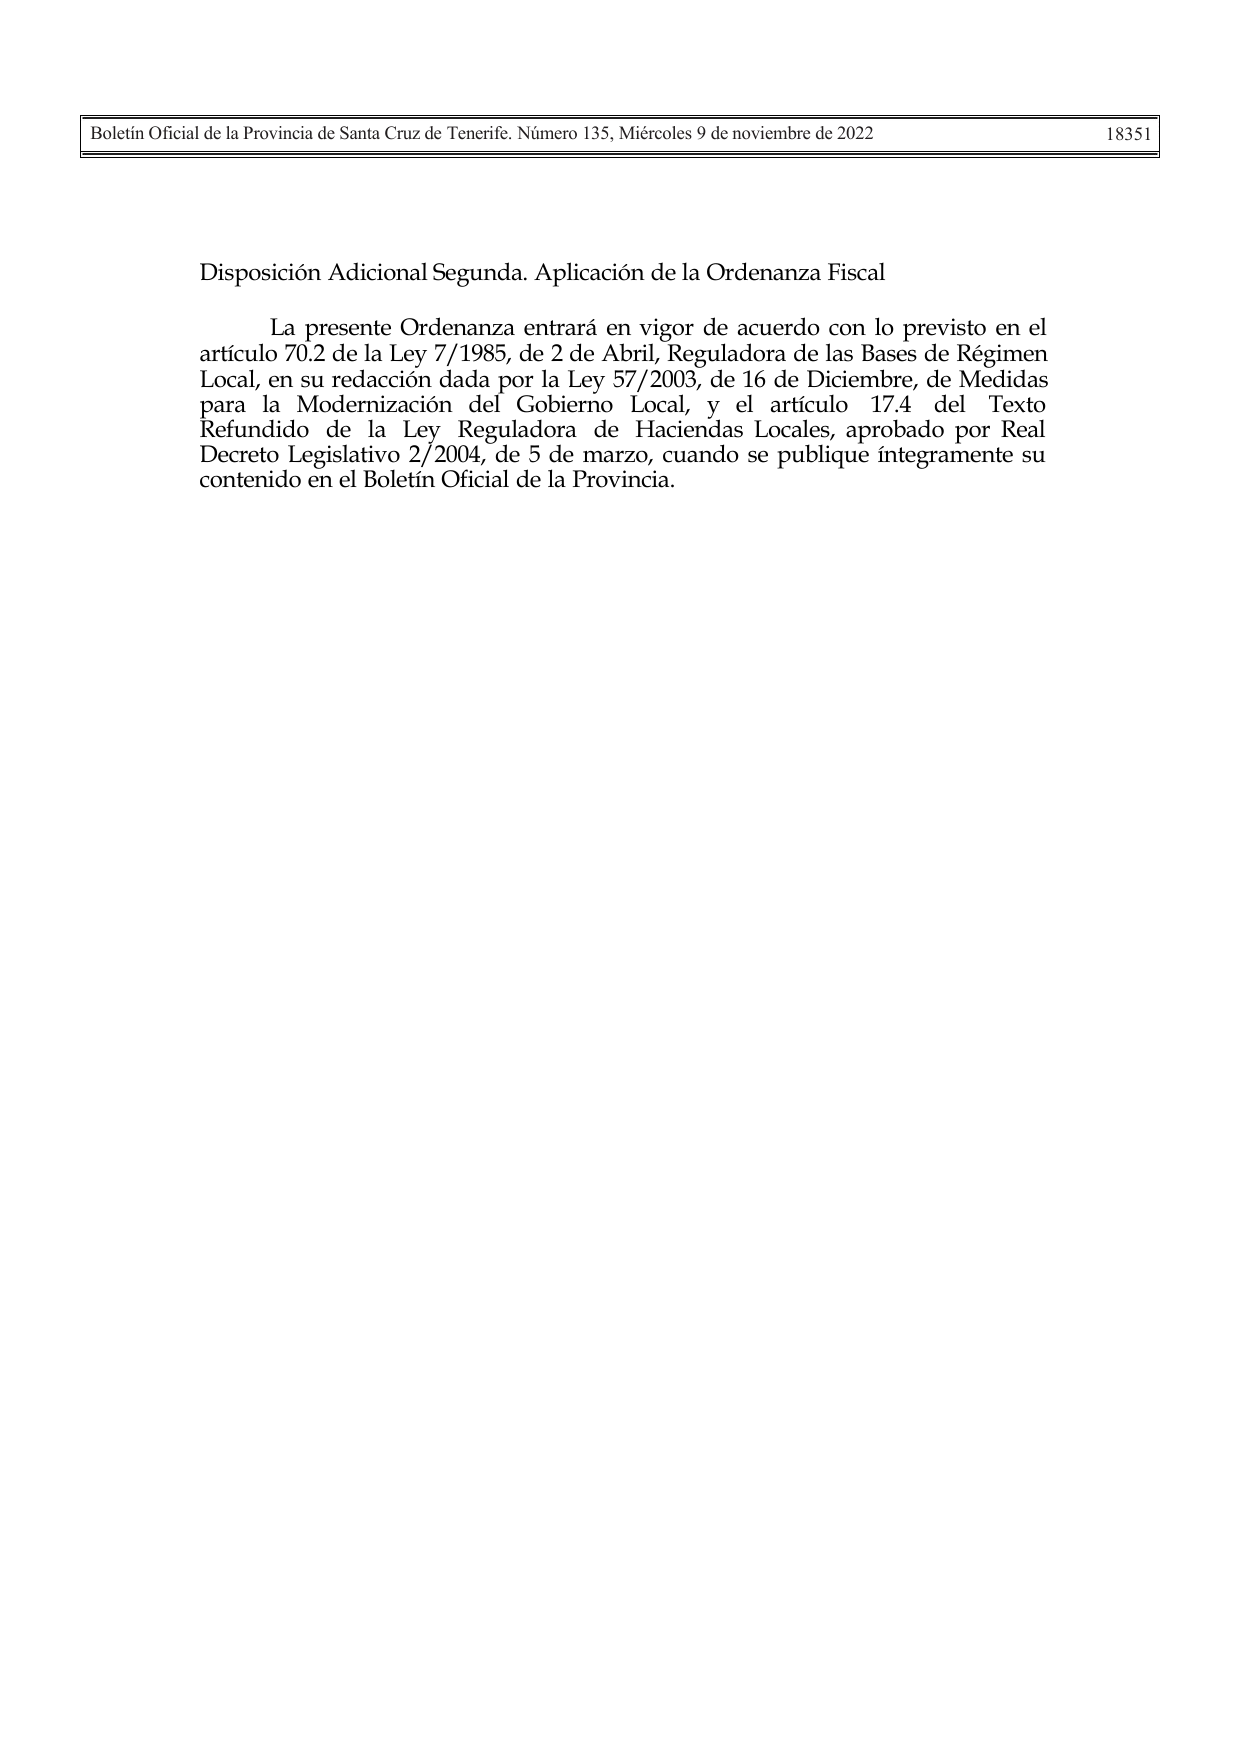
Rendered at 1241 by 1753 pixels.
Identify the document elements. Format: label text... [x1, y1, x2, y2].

text La presente Ordenanza entrará en vigor de acuerdo con lo previsto en el [269, 312, 1067, 342]
picture [81, 152, 1159, 157]
text Local, en su redacción dada por la Ley 57/2003, de 16 de Diciembre, de Medidas [199, 367, 1067, 392]
text Refundido de la Ley Reguladora de Haciendas Locales, aprobado por Real [199, 417, 1067, 442]
picture [81, 116, 1159, 151]
text Decreto Legislativo 2/2004, de 5 de marzo, cuando se publique íntegramente su [199, 442, 1067, 467]
text artículo 70.2 de la Ley 7/1985, de 2 de Abril, Reguladora de las Bases de Régimen [199, 342, 1067, 367]
text Disposición Adicional Segunda. Aplicación de la Ordenanza Fiscal [199, 257, 906, 286]
text para la Modernización del Gobierno Local, y el artículo 17.4 del Texto [199, 392, 1067, 417]
text contenido en el Boletín Oficial de la Provincia. [199, 467, 1067, 492]
text Boletín Oficial de la Provincia de Santa Cruz de Tenerife. Número 135, Miércoles 9 de noviembre de 2022 [90, 123, 898, 144]
text 18351 [1105, 123, 1177, 144]
